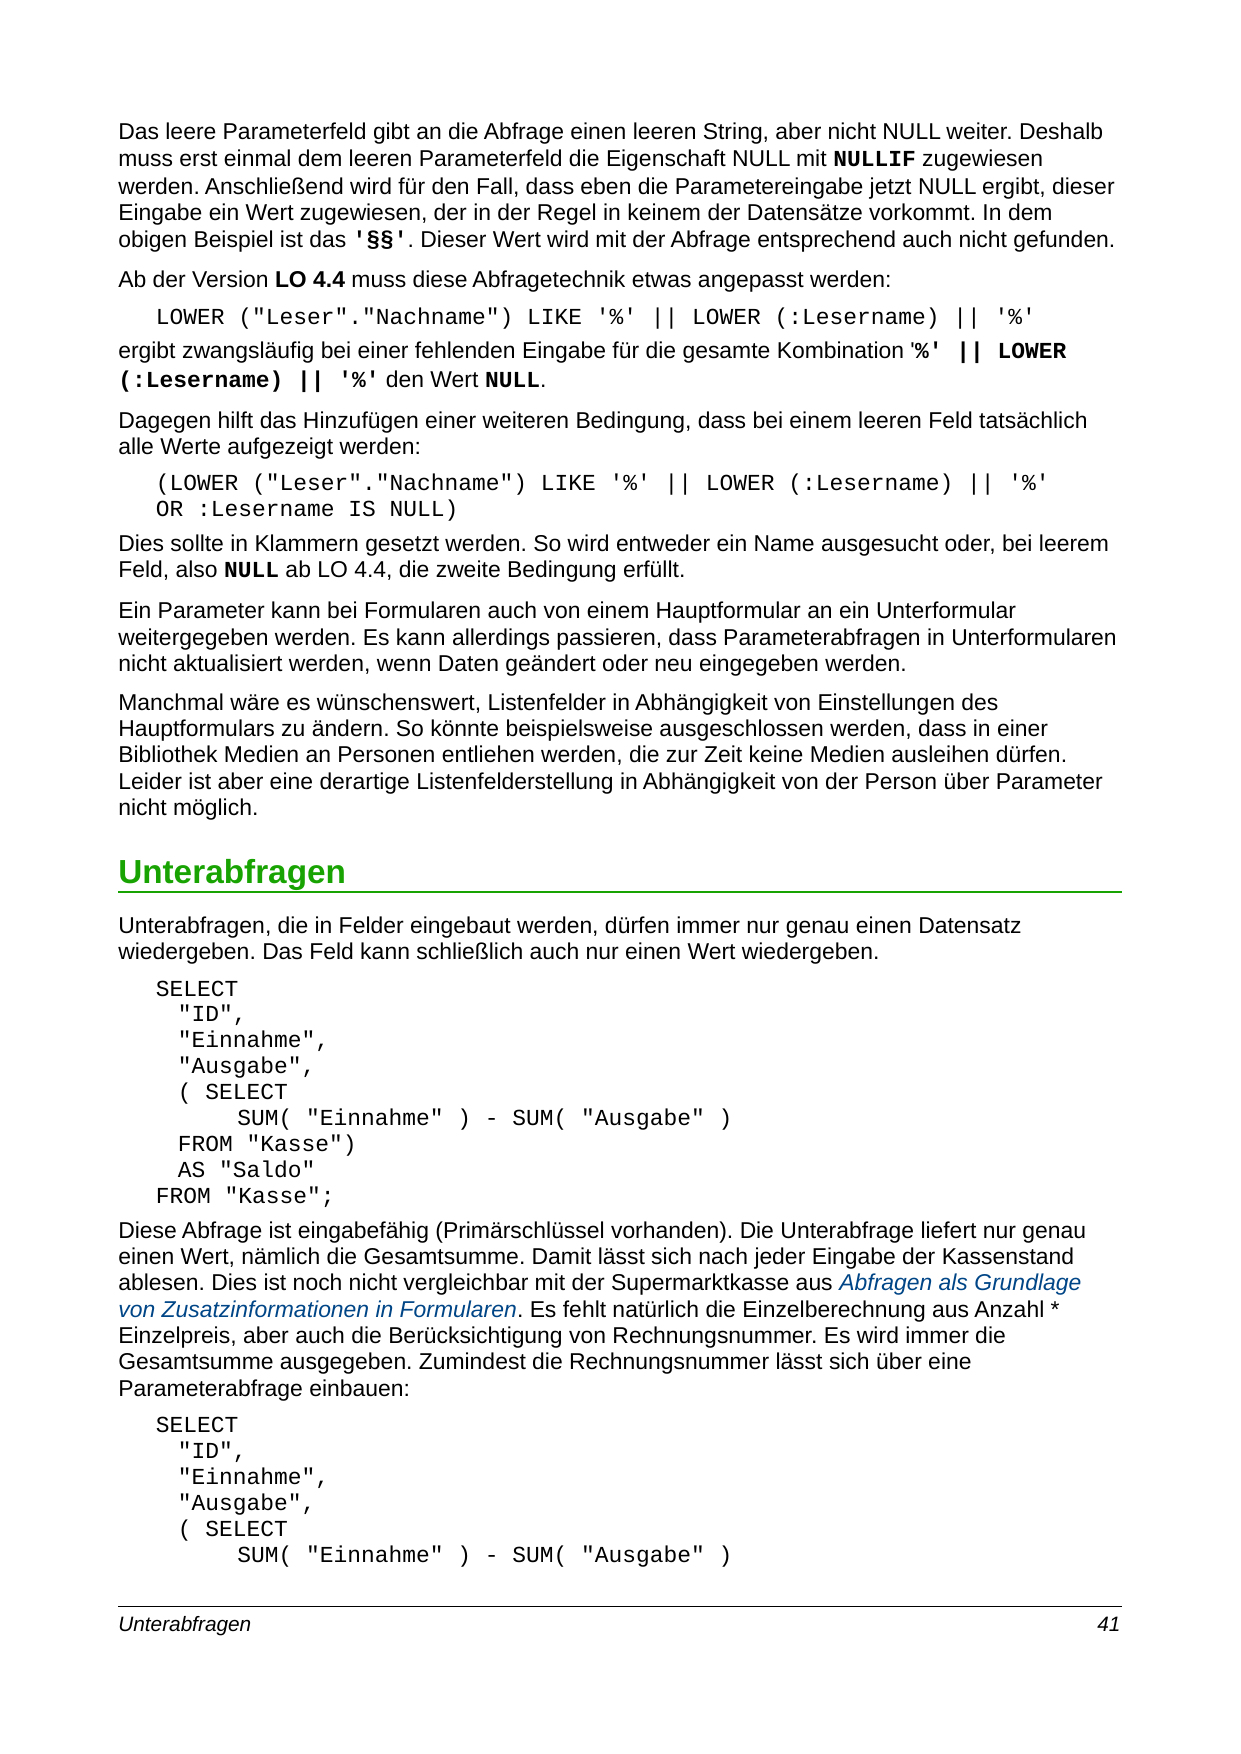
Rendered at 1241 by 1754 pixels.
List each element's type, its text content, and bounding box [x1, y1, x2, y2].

text Dagegen hilft das Hinzufügen einer weiteren Bedingung, dass bei einem leeren Feld tatsächlich alle Werte aufgezeigt werden: [118, 407, 1122, 459]
text Unterabfragen, die in Felder eingebaut werden, dürfen immer nur genau einen Datensatz wiedergeben. Das Feld kann schließlich auch nur einen Wert wiedergeben. [118, 912, 1122, 964]
text Dies sollte in Klammern gesetzt werden. So wird entweder ein Name ausgesucht oder, bei leerem Feld, also NULL ab LO 4.4, die zweite Bedingung erfüllt. [118, 530, 1122, 584]
text SELECT "ID", "Einnahme", "Ausgabe", ( SELECT SUM( "Einnahme" ) - SUM( "Ausgabe" ) FROM "Kasse") AS "Saldo" FROM "Kasse"; [156, 977, 1122, 1210]
subtitle Unterabfragen [118, 852, 1122, 891]
text SELECT "ID", "Einnahme", "Ausgabe", ( SELECT SUM( "Einnahme" ) - SUM( "Ausgabe" ) [156, 1413, 1122, 1569]
text ergibt zwangsläufig bei einer fehlenden Eingabe für die gesamte Kombination '%' || LOWER (:Lesername) || '%' den Wert NULL. [118, 337, 1122, 394]
text Ab der Version LO 4.4 muss diese Abfragetechnik etwas angepasst werden: [118, 266, 1122, 293]
text Manchmal wäre es wünschenswert, Listenfelder in Abhängigkeit von Einstellungen des Hauptformulars zu ändern. So könnte beispielsweise ausgeschlossen werden, dass in einer Bibliothek Medien an Personen entliehen werden, die zur Zeit keine Medien ausleihen dürfen. Leider ist aber eine derartige Listenfelderstellung in Abhängigkeit von der Person über Parameter nicht möglich. [118, 689, 1122, 820]
text Ein Parameter kann bei Formularen auch von einem Hauptformular an ein Unterformular weitergegeben werden. Es kann allerdings passieren, dass Parameterabfragen in Unterformularen nicht aktualisiert werden, wenn Daten geändert oder neu eingegeben werden. [118, 597, 1122, 676]
text Das leere Parameterfeld gibt an die Abfrage einen leeren String, aber nicht NULL weiter. Deshalb muss erst einmal dem leeren Parameterfeld die Eigenschaft NULL mit NULLIF zugewiesen werden. Anschließend wird für den Fall, dass eben die Parametereingabe jetzt NULL ergibt, dieser Eingabe ein Wert zugewiesen, der in der Regel in keinem der Datensätze vorkommt. In dem obigen Beispiel ist das '§§'. Dieser Wert wird mit der Abfrage entsprechend auch nicht gefunden. [118, 118, 1122, 254]
text Diese Abfrage ist eingabefähig (Primärschlüssel vorhanden). Die Unterabfrage liefert nur genau einen Wert, nämlich die Gesamtsumme. Damit lässt sich nach jeder Eingabe der Kassenstand ablesen. Dies ist noch nicht vergleichbar mit der Supermarktkasse aus Abfragen als Grundlage von Zusatzinformationen in Formularen. Es fehlt natürlich die Einzelberechnung aus Anzahl * Einzelpreis, aber auch die Berücksichtigung von Rechnungsnummer. Es wird immer die Gesamtsumme ausgegeben. Zumindest die Rechnungsnummer lässt sich über eine Parameterabfrage einbauen: [118, 1217, 1122, 1401]
text LOWER ("Leser"."Nachname") LIKE '%' || LOWER (:Lesername) || '%' [156, 305, 1122, 331]
text (LOWER ("Leser"."Nachname") LIKE '%' || LOWER (:Lesername) || '%' OR :Lesername IS NULL) [156, 472, 1122, 524]
